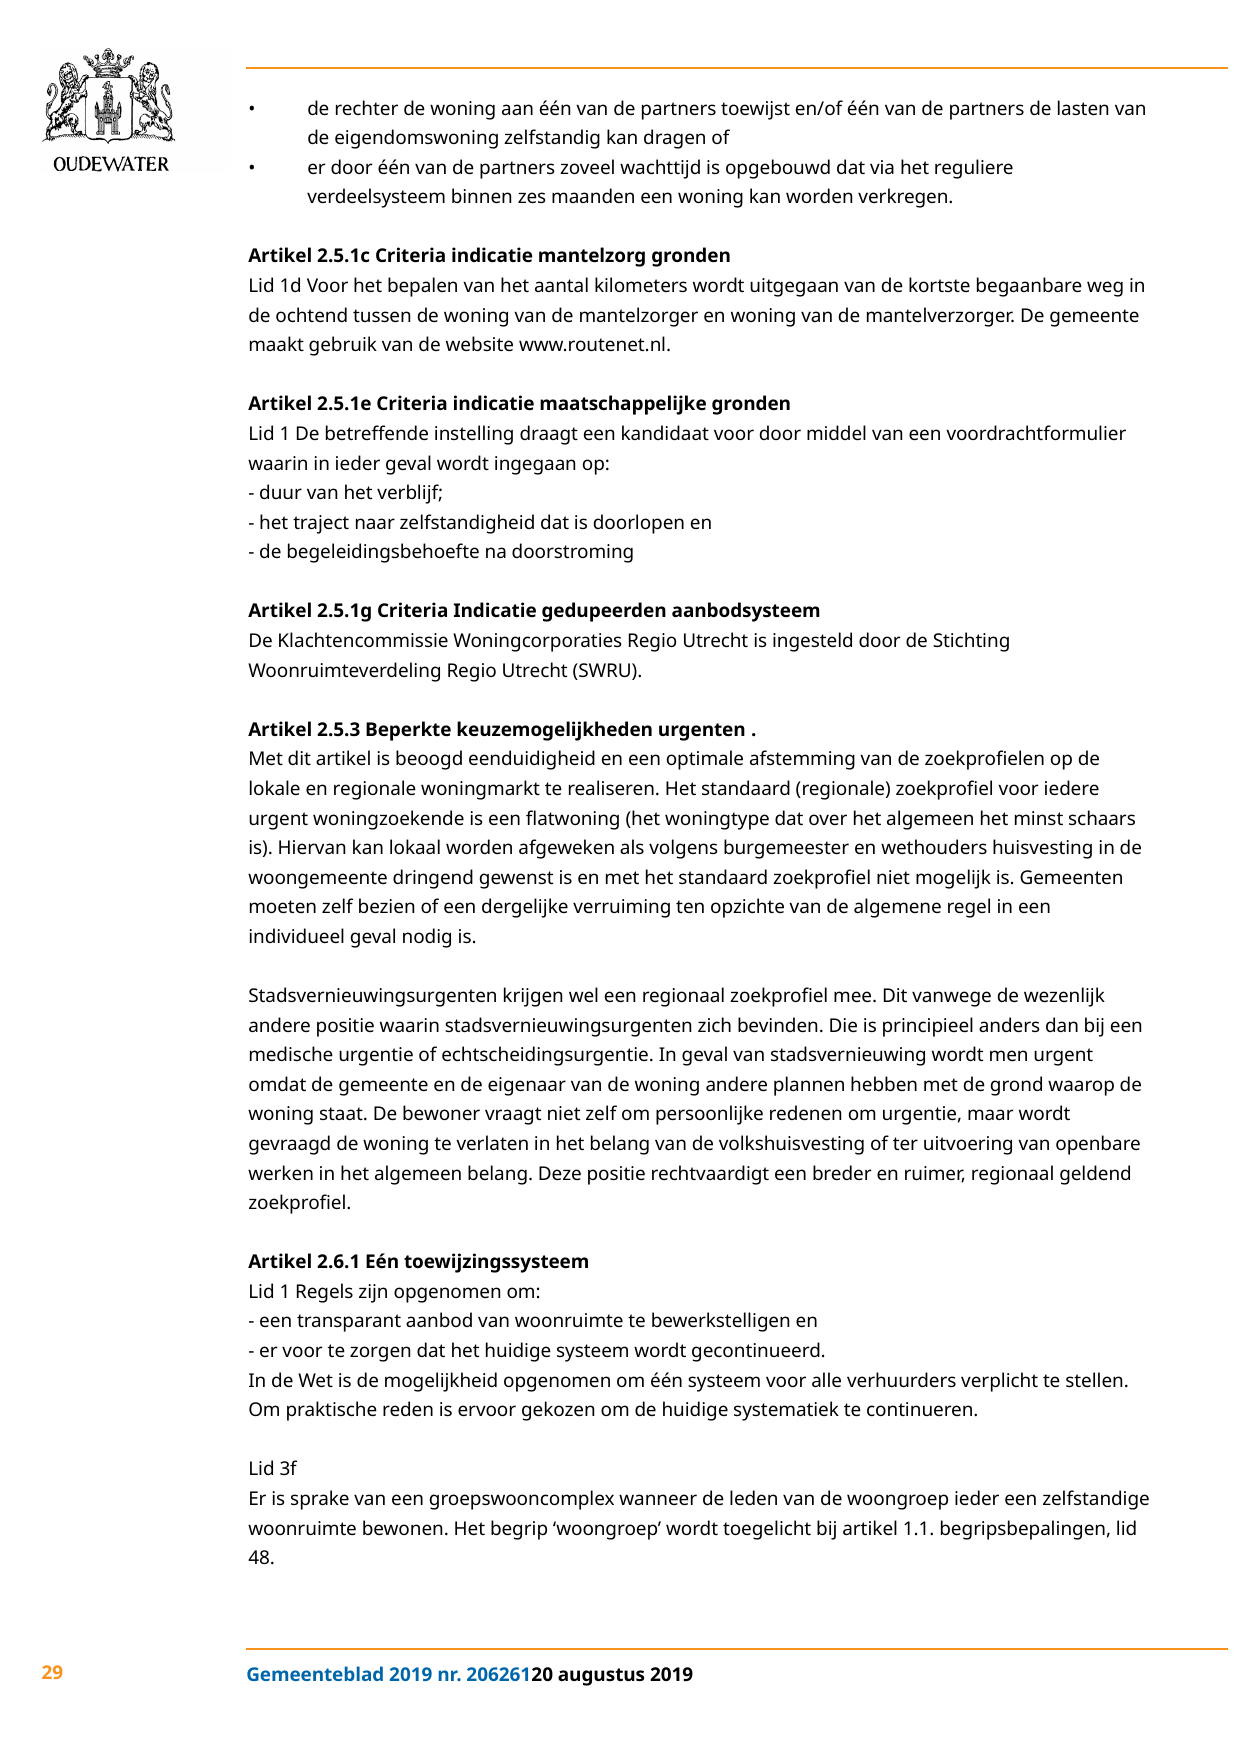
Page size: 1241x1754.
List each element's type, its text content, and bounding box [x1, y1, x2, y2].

text - een transparant aanbod van woonruimte te bewerkstelligen en [248, 1308, 1152, 1333]
text Artikel 2.6.1 Eén toewijzingssysteem [248, 1248, 1152, 1274]
text - duur van het verblijf; [248, 479, 1152, 505]
text Stadsvernieuwingsurgenten krijgen wel een regionaal zoekprofiel mee. Dit vanwege de wezenlijk andere positie waarin stadsvernieuwingsurgenten zich bevinden. Die is principieel anders dan bij een medische urgentie of echtscheidingsurgentie. In geval van stadsvernieuwing wordt men urgent omdat de gemeente en de eigenaar van de woning andere plannen hebben met de grond waarop de woning staat. De bewoner vraagt niet zelf om persoonlijke redenen om urgentie, maar wordt gevraagd de woning te verlaten in het belang van de volkshuisvesting of ter uitvoering van openbare werken in het algemeen belang. Deze positie rechtvaardigt een breder en ruimer, regionaal geldend zoekprofiel. [248, 982, 1152, 1215]
text Met dit artikel is beoogd eenduidigheid en een optimale afstemming van de zoekprofielen op de lokale en regionale woningmarkt te realiseren. Het standaard (regionale) zoekprofiel voor iedere urgent woningzoekende is een flatwoning (het woningtype dat over het algemeen het minst schaars is). Hiervan kan lokaal worden afgeweken als volgens burgemeester en wethouders huisvesting in de woongemeente dringend gewenst is en met het standaard zoekprofiel niet mogelijk is. Gemeenten moeten zelf bezien of een dergelijke verruiming ten opzichte van de algemene regel in een individueel geval nodig is. [248, 746, 1152, 949]
text - het traject naar zelfstandigheid dat is doorlopen en [248, 509, 1152, 535]
text Lid 1d Voor het bepalen van het aantal kilometers wordt uitgegaan van de kortste begaanbare weg in de ochtend tussen de woning van de mantelzorger en woning van de mantelverzorger. De gemeente maakt gebruik van de website www.routenet.nl. [248, 272, 1152, 357]
text - er voor te zorgen dat het huidige systeem wordt gecontinueerd. [248, 1337, 1152, 1363]
text Lid 3f [248, 1456, 1152, 1481]
list de rechter de woning aan één van de partners toewijst en/of één van de partners de lasten van de eigendomswoning zelfstandig kan dragen of [248, 95, 1152, 150]
text De Klachtencommissie Woningcorporaties Regio Utrecht is ingesteld door de Stichting Woonruimteverdeling Regio Utrecht (SWRU). [248, 627, 1152, 683]
list er door één van de partners zoveel wachttijd is opgebouwd dat via het reguliere verdeelsysteem binnen zes maanden een woning kan worden verkregen. [248, 154, 1152, 209]
text In de Wet is de mogelijkheid opgenomen om één systeem voor alle verhuurders verplicht te stellen. Om praktische reden is ervoor gekozen om de huidige systematiek te continueren. [248, 1367, 1152, 1422]
text Artikel 2.5.1e Criteria indicatie maatschappelijke gronden [248, 391, 1152, 416]
text Artikel 2.5.1c Criteria indicatie mantelzorg gronden [248, 243, 1152, 268]
text Artikel 2.5.3 Beperkte keuzemogelijkheden urgenten . [248, 716, 1152, 742]
picture [41, 47, 231, 172]
text Er is sprake van een groepswooncomplex wanneer de leden van de woongroep ieder een zelfstandige woonruimte bewonen. Het begrip ‘woongroep’ wordt toegelicht bij artikel 1.1. begripsbepalingen, lid 48. [248, 1485, 1152, 1570]
text - de begeleidingsbehoefte na doorstroming [248, 538, 1152, 564]
text Artikel 2.5.1g Criteria Indicatie gedupeerden aanbodsysteem [248, 598, 1152, 623]
text Lid 1 Regels zijn opgenomen om: [248, 1278, 1152, 1304]
text Lid 1 De betreffende instelling draagt een kandidaat voor door middel van een voordrachtformulier waarin in ieder geval wordt ingegaan op: [248, 420, 1152, 476]
